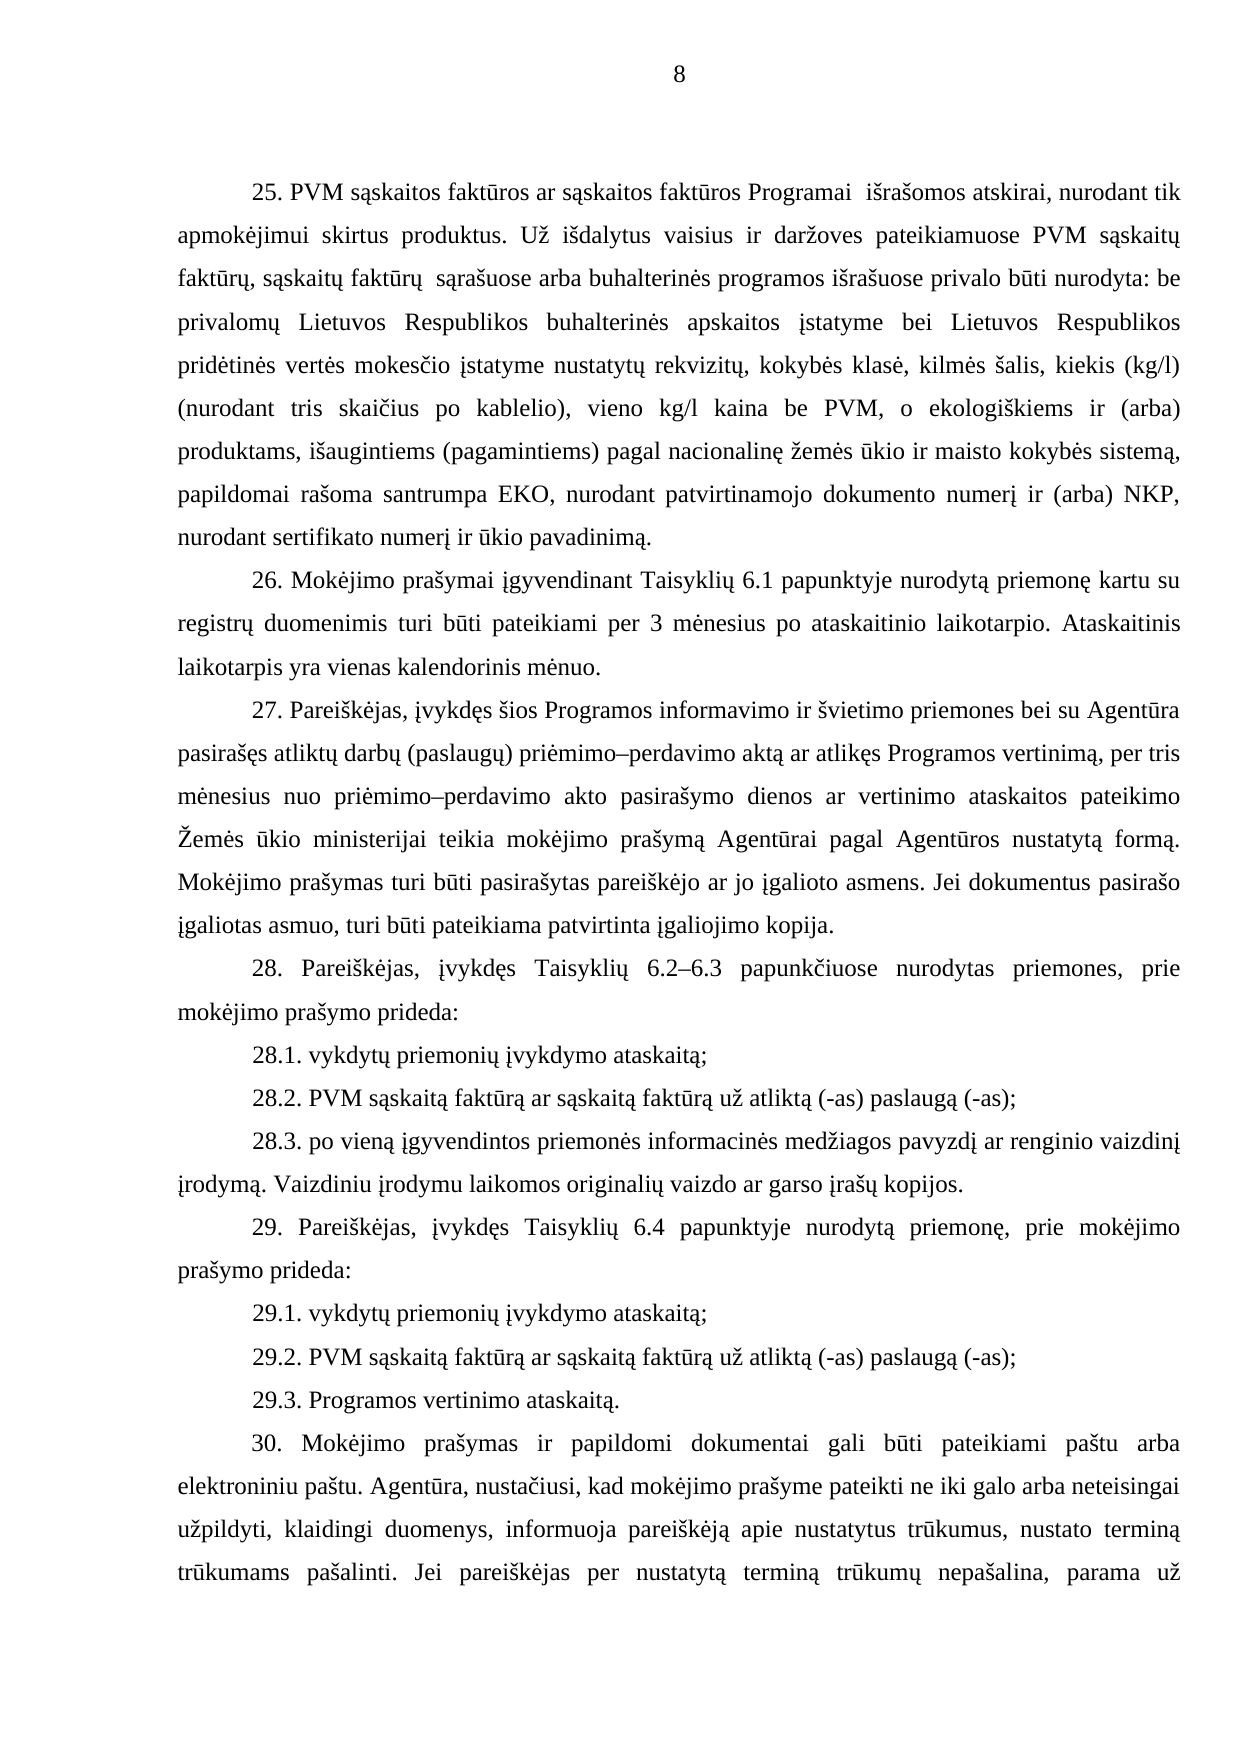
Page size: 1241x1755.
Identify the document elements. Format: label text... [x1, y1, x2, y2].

text 28.1. vykdytų priemonių įvykdymo ataskaitą; [177, 1040, 1181, 1068]
text 29.2. PVM sąskaitą faktūrą ar sąskaitą faktūrą už atliktą (-as) paslaugą (-as); [252, 1342, 1181, 1370]
text 28.3. po vieną įgyvendintos priemonės informacinės medžiagos pavyzdį ar renginio vaizdinį įrodymą. Vaizdiniu įrodymu laikomos originalių vaizdo ar garso įrašų kopijos. [177, 1126, 1181, 1198]
text 28.2. PVM sąskaitą faktūrą ar sąskaitą faktūrą už atliktą (-as) paslaugą (-as); [177, 1083, 1181, 1112]
text 26. Mokėjimo prašymai įgyvendinant Taisyklių 6.1 papunktyje nurodytą priemonę kartu su registrų duomenimis turi būti pateikiami per 3 mėnesius po ataskaitinio laikotarpio. Ataskaitinis laikotarpis yra vienas kalendorinis mėnuo. [177, 565, 1181, 680]
text 29.3. Programos vertinimo ataskaitą. [252, 1385, 1181, 1413]
text 29.1. vykdytų priemonių įvykdymo ataskaitą; [252, 1298, 1181, 1327]
text 28. Pareiškėjas, įvykdęs Taisyklių 6.2–6.3 papunkčiuose nurodytas priemones, prie mokėjimo prašymo prideda: [177, 953, 1181, 1025]
text 29. Pareiškėjas, įvykdęs Taisyklių 6.4 papunktyje nurodytą priemonę, prie mokėjimo prašymo prideda: [177, 1212, 1181, 1284]
text 25. PVM sąskaitos faktūros ar sąskaitos faktūros Programai išrašomos atskirai, nurodant tik apmokėjimui skirtus produktus. Už išdalytus vaisius ir daržoves pateikiamuose PVM sąskaitų faktūrų, sąskaitų faktūrų sąrašuose arba buhalterinės programos išrašuose privalo būti nurodyta: be privalomų Lietuvos Respublikos buhalterinės apskaitos įstatyme bei Lietuvos Respublikos pridėtinės vertės mokesčio įstatyme nustatytų rekvizitų, kokybės klasė, kilmės šalis, kiekis (kg/l) (nurodant tris skaičius po kablelio), vieno kg/l kaina be PVM, o ekologiškiems ir (arba) produktams, išaugintiems (pagamintiems) pagal nacionalinę žemės ūkio ir maisto kokybės sistemą, papildomai rašoma santrumpa EKO, nurodant patvirtinamojo dokumento numerį ir (arba) NKP, nurodant sertifikato numerį ir ūkio pavadinimą. [177, 177, 1181, 551]
text 27. Pareiškėjas, įvykdęs šios Programos informavimo ir švietimo priemones bei su Agentūra pasirašęs atliktų darbų (paslaugų) priėmimo–perdavimo aktą ar atlikęs Programos vertinimą, per tris mėnesius nuo priėmimo–perdavimo akto pasirašymo dienos ar vertinimo ataskaitos pateikimo Žemės ūkio ministerijai teikia mokėjimo prašymą Agentūrai pagal Agentūros nustatytą formą. Mokėjimo prašymas turi būti pasirašytas pareiškėjo ar jo įgalioto asmens. Jei dokumentus pasirašo įgaliotas asmuo, turi būti pateikiama patvirtinta įgaliojimo kopija. [177, 695, 1181, 939]
text 30. Mokėjimo prašymas ir papildomi dokumentai gali būti pateikiami paštu arba elektroniniu paštu. Agentūra, nustačiusi, kad mokėjimo prašyme pateikti ne iki galo arba neteisingai užpildyti, klaidingi duomenys, informuoja pareiškėją apie nustatytus trūkumus, nustato terminą trūkumams pašalinti. Jei pareiškėjas per nustatytą terminą trūkumų nepašalina, parama už [177, 1428, 1181, 1586]
